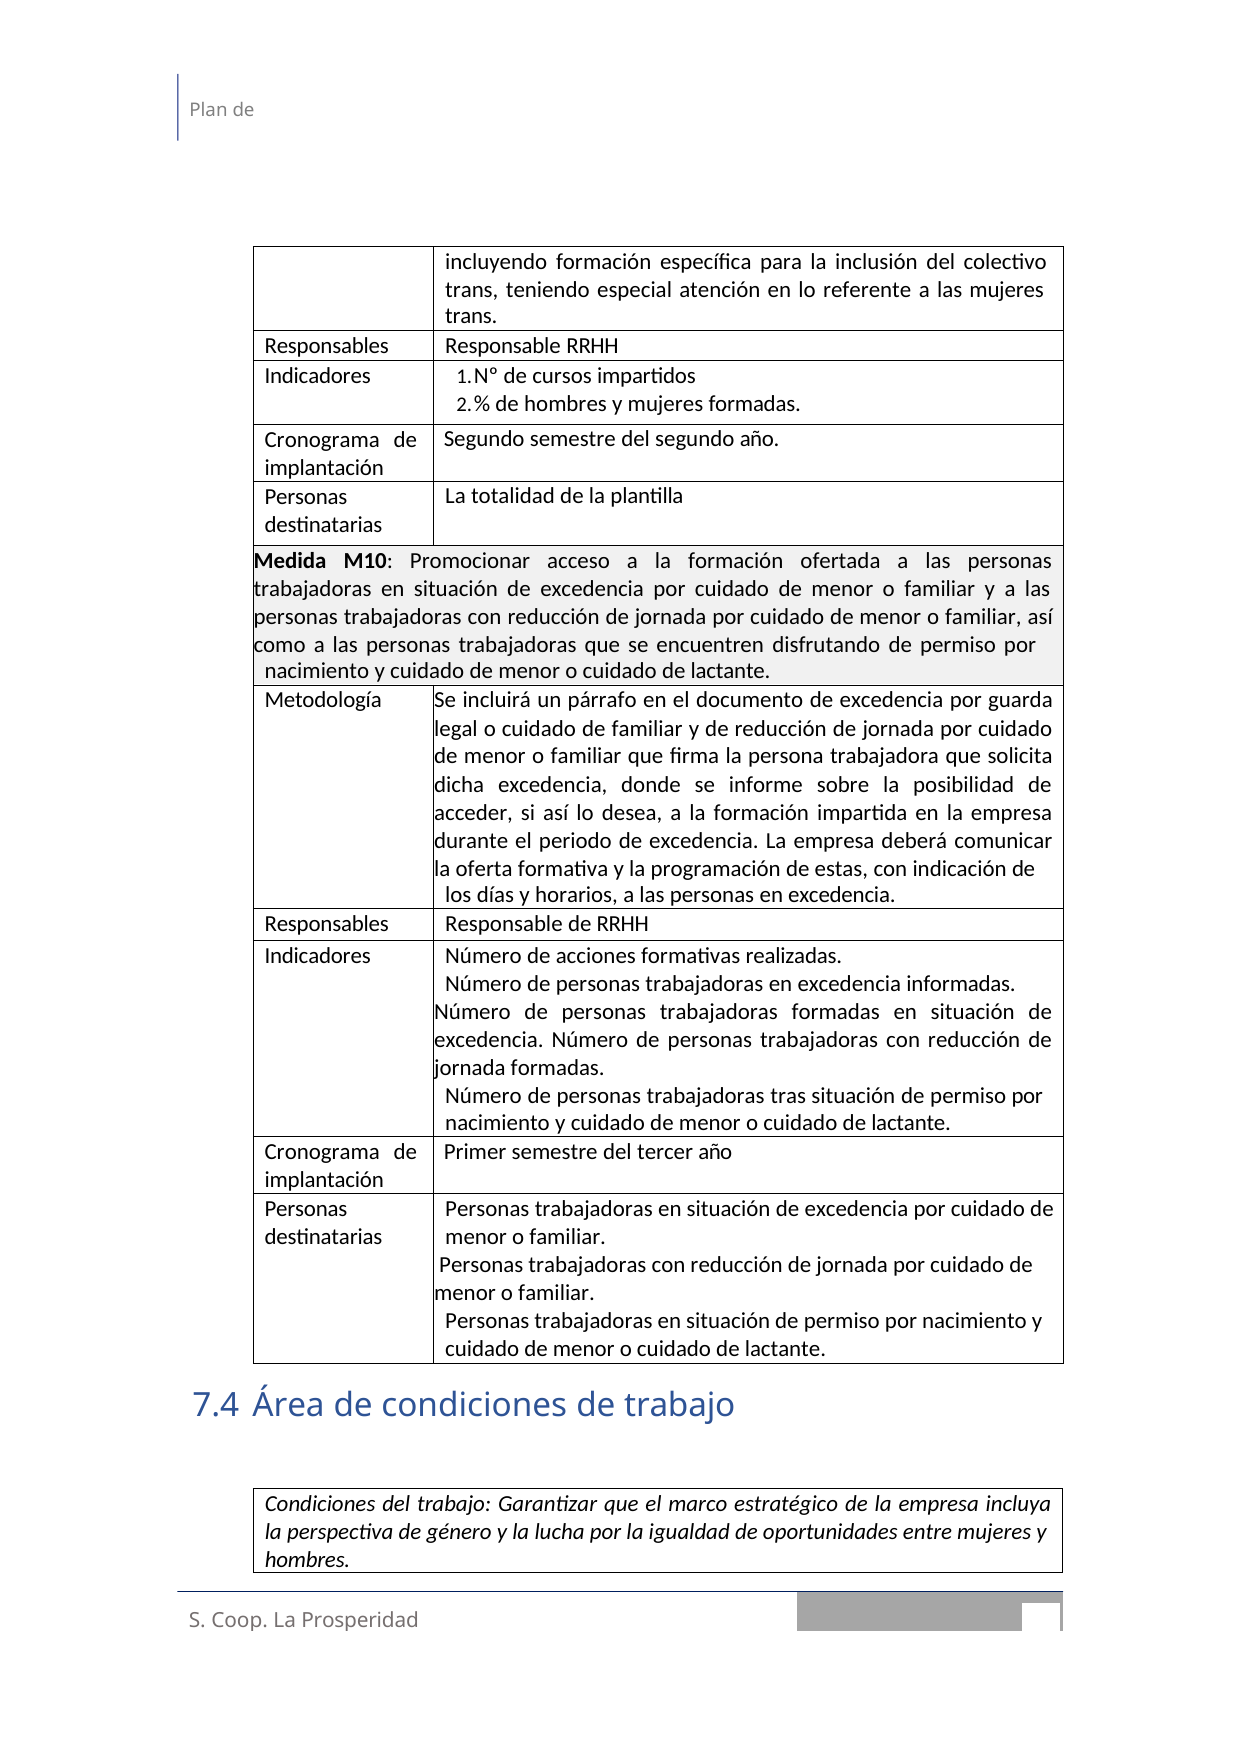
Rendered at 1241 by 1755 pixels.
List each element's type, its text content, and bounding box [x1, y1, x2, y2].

table_cell Segundo semestre del segundo año. [434, 425, 1063, 481]
table_cell Personas trabajadoras en situación de excedencia por cuidado de menor o familiar. Personas trabajadoras con reducción de jornada por cuidado de menor o familiar. Personas trabajadoras en situación de permiso por nacimiento y cuidado de menor o cuidado de lactante. [434, 1194, 1063, 1362]
text Condiciones del trabajo: Garantizar que el marco estratégico de la empresa incluya la perspectiva de género y la lucha por la igualdad de oportunidades entre mujeres y hombres. [264, 1489, 1051, 1572]
table_cell Indicadores [254, 941, 433, 1136]
table_cell Se incluirá un párrafo en el documento de excedencia por guarda legal o cuidado de familiar y de reducción de jornada por cuidado de menor o familiar que firma la persona trabajadora que solicita dicha excedencia, donde se informe sobre la posibilidad de acceder, si así lo desea, a la formación impartida en la empresa durante el periodo de excedencia. La empresa deberá comunicar la oferta formativa y la programación de estas, con indicación de los días y horarios, a las personas en excedencia. [434, 686, 1063, 908]
table_header incluyendo formación específica para la inclusión del colectivo trans, teniendo especial atención en lo referente a las mujeres trans. [434, 247, 1063, 330]
table_header [254, 247, 433, 330]
table_cell Metodología [254, 686, 433, 908]
table_cell Personas destinatarias [254, 1194, 433, 1362]
table_cell Responsable de RRHH [434, 909, 1063, 940]
table_cell Personas destinatarias [254, 482, 433, 545]
table_cell Primer semestre del tercer año [434, 1137, 1063, 1193]
table_cell La totalidad de la plantilla [434, 482, 1063, 545]
table_cell Nº de cursos impartidos % de hombres y mujeres formadas. [434, 361, 1063, 423]
table_cell Responsables [254, 331, 433, 360]
table_cell Responsable RRHH [434, 331, 1063, 360]
table_cell Responsables [254, 909, 433, 940]
table_cell Medida M10: Promocionar acceso a la formación ofertada a las personas trabajadoras en situación de excedencia por cuidado de menor o familiar y a las personas trabajadoras con reducción de jornada por cuidado de menor o familiar, así como a las personas trabajadoras que se encuentren disfrutando de permiso por nacimiento y cuidado de menor o cuidado de lactante. [254, 546, 1063, 684]
table_cell Cronograma de implantación [254, 425, 433, 481]
table_cell Número de acciones formativas realizadas. Número de personas trabajadoras en excedencia informadas. Número de personas trabajadoras formadas en situación de excedencia. Número de personas trabajadoras con reducción de jornada formadas. Número de personas trabajadoras tras situación de permiso por nacimiento y cuidado de menor o cuidado de lactante. [434, 941, 1063, 1136]
list Área de condiciones de trabajo [192, 1381, 1167, 1426]
table_cell Cronograma de implantación [254, 1137, 433, 1193]
table_cell Indicadores [254, 361, 433, 423]
